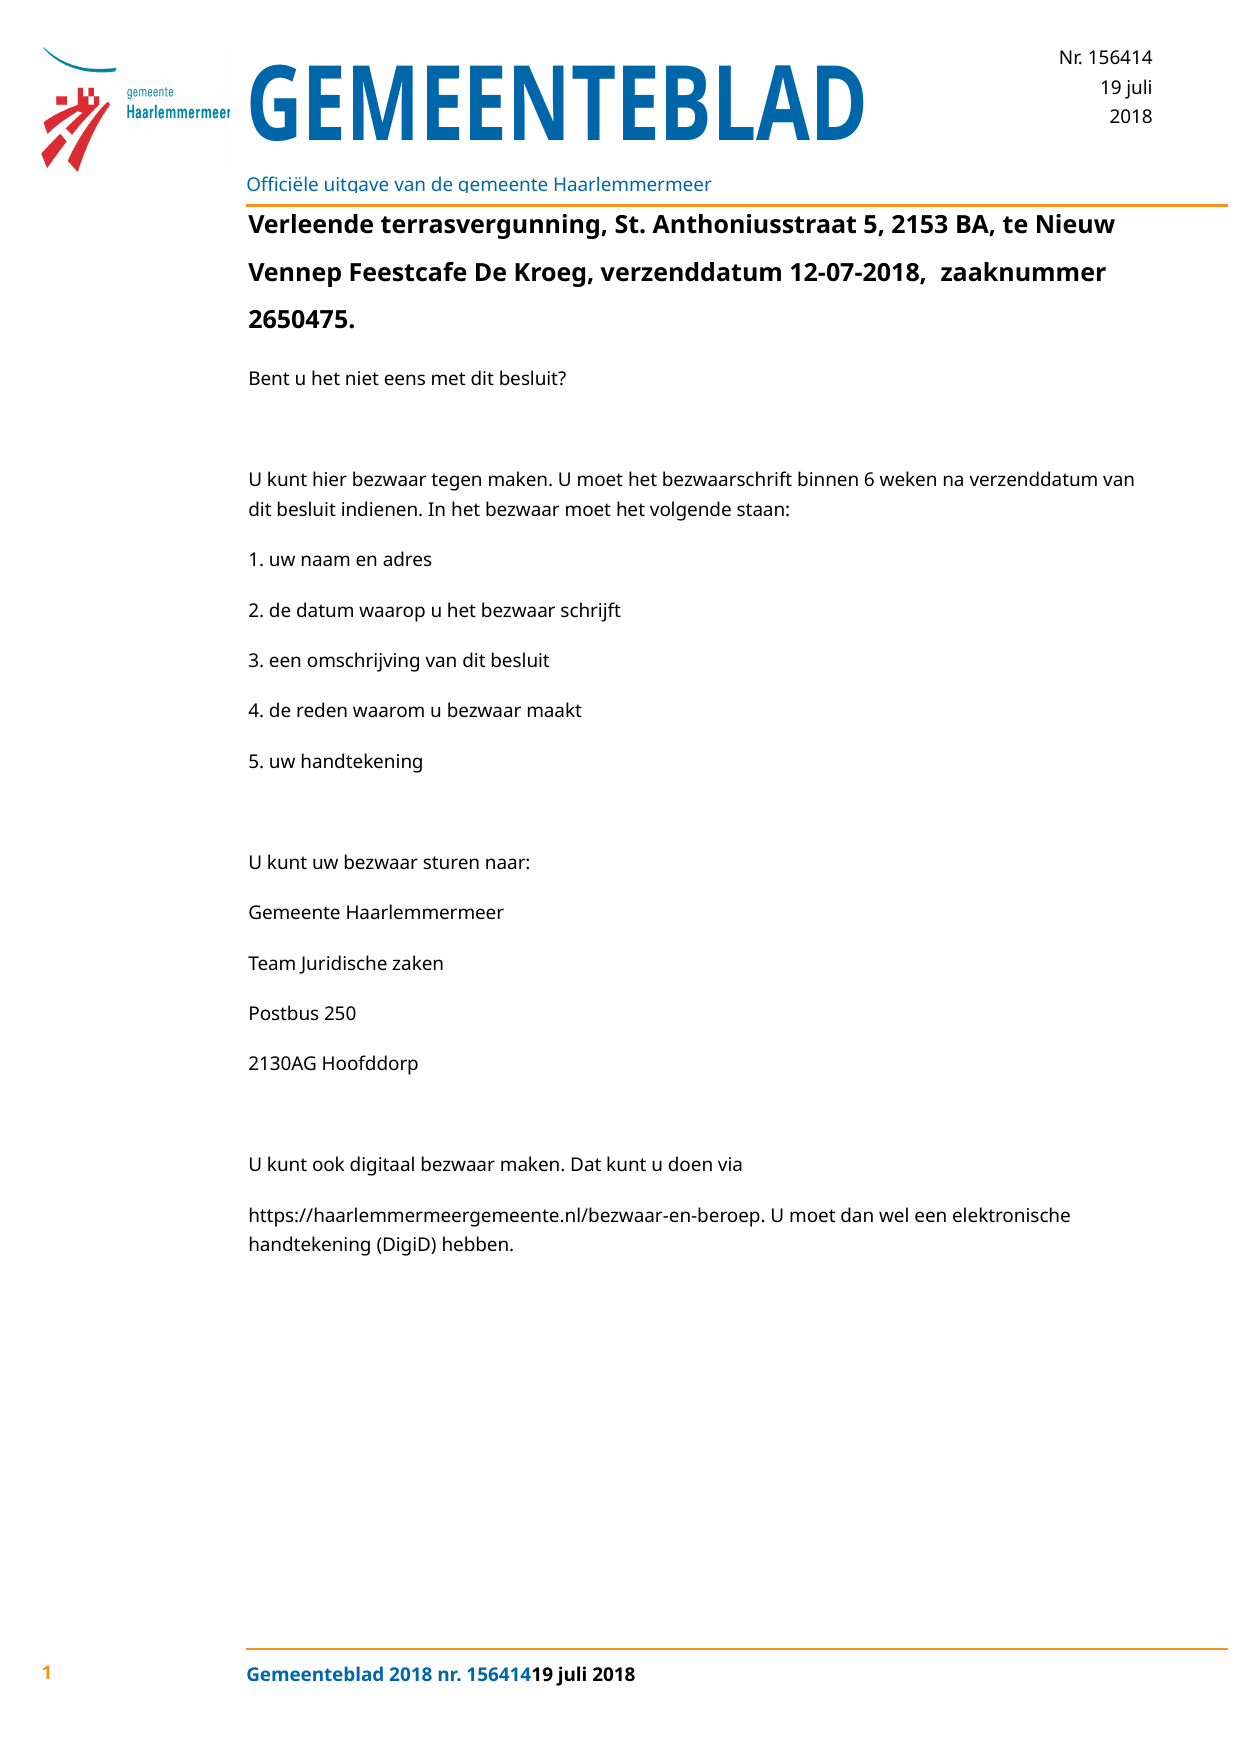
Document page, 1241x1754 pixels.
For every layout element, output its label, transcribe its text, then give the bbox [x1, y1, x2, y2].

text Verleende terrasvergunning, St. Anthoniusstraat 5, 2153 BA, te Nieuw Vennep Feestcafe De Kroeg, verzenddatum 12-07-2018, zaaknummer 2650475. [248, 207, 1152, 336]
picture [41, 47, 231, 172]
text 2. de datum waarop u het bezwaar schrijft [248, 597, 1152, 622]
text 3. een omschrijving van dit besluit [248, 647, 1152, 673]
text 2130AG Hoofddorp [248, 1051, 1152, 1076]
text U kunt hier bezwaar tegen maken. U moet het bezwaarschrift binnen 6 weken na verzenddatum van dit besluit indienen. In het bezwaar moet het volgende staan: [248, 466, 1152, 522]
text U kunt ook digitaal bezwaar maken. Dat kunt u doen via [248, 1151, 1152, 1177]
text Bent u het niet eens met dit besluit? [248, 366, 1152, 391]
text 4. de reden waarom u bezwaar maakt [248, 698, 1152, 723]
text 1. uw naam en adres [248, 546, 1152, 572]
text Team Juridische zaken [248, 950, 1152, 975]
text Postbus 250 [248, 1000, 1152, 1026]
text 5. uw handtekening [248, 748, 1152, 774]
text Gemeente Haarlemmermeer [248, 899, 1152, 925]
text https://haarlemmermeergemeente.nl/bezwaar-en-beroep. U moet dan wel een elektronische handtekening (DigiD) hebben. [248, 1202, 1152, 1257]
text U kunt uw bezwaar sturen naar: [248, 849, 1152, 874]
